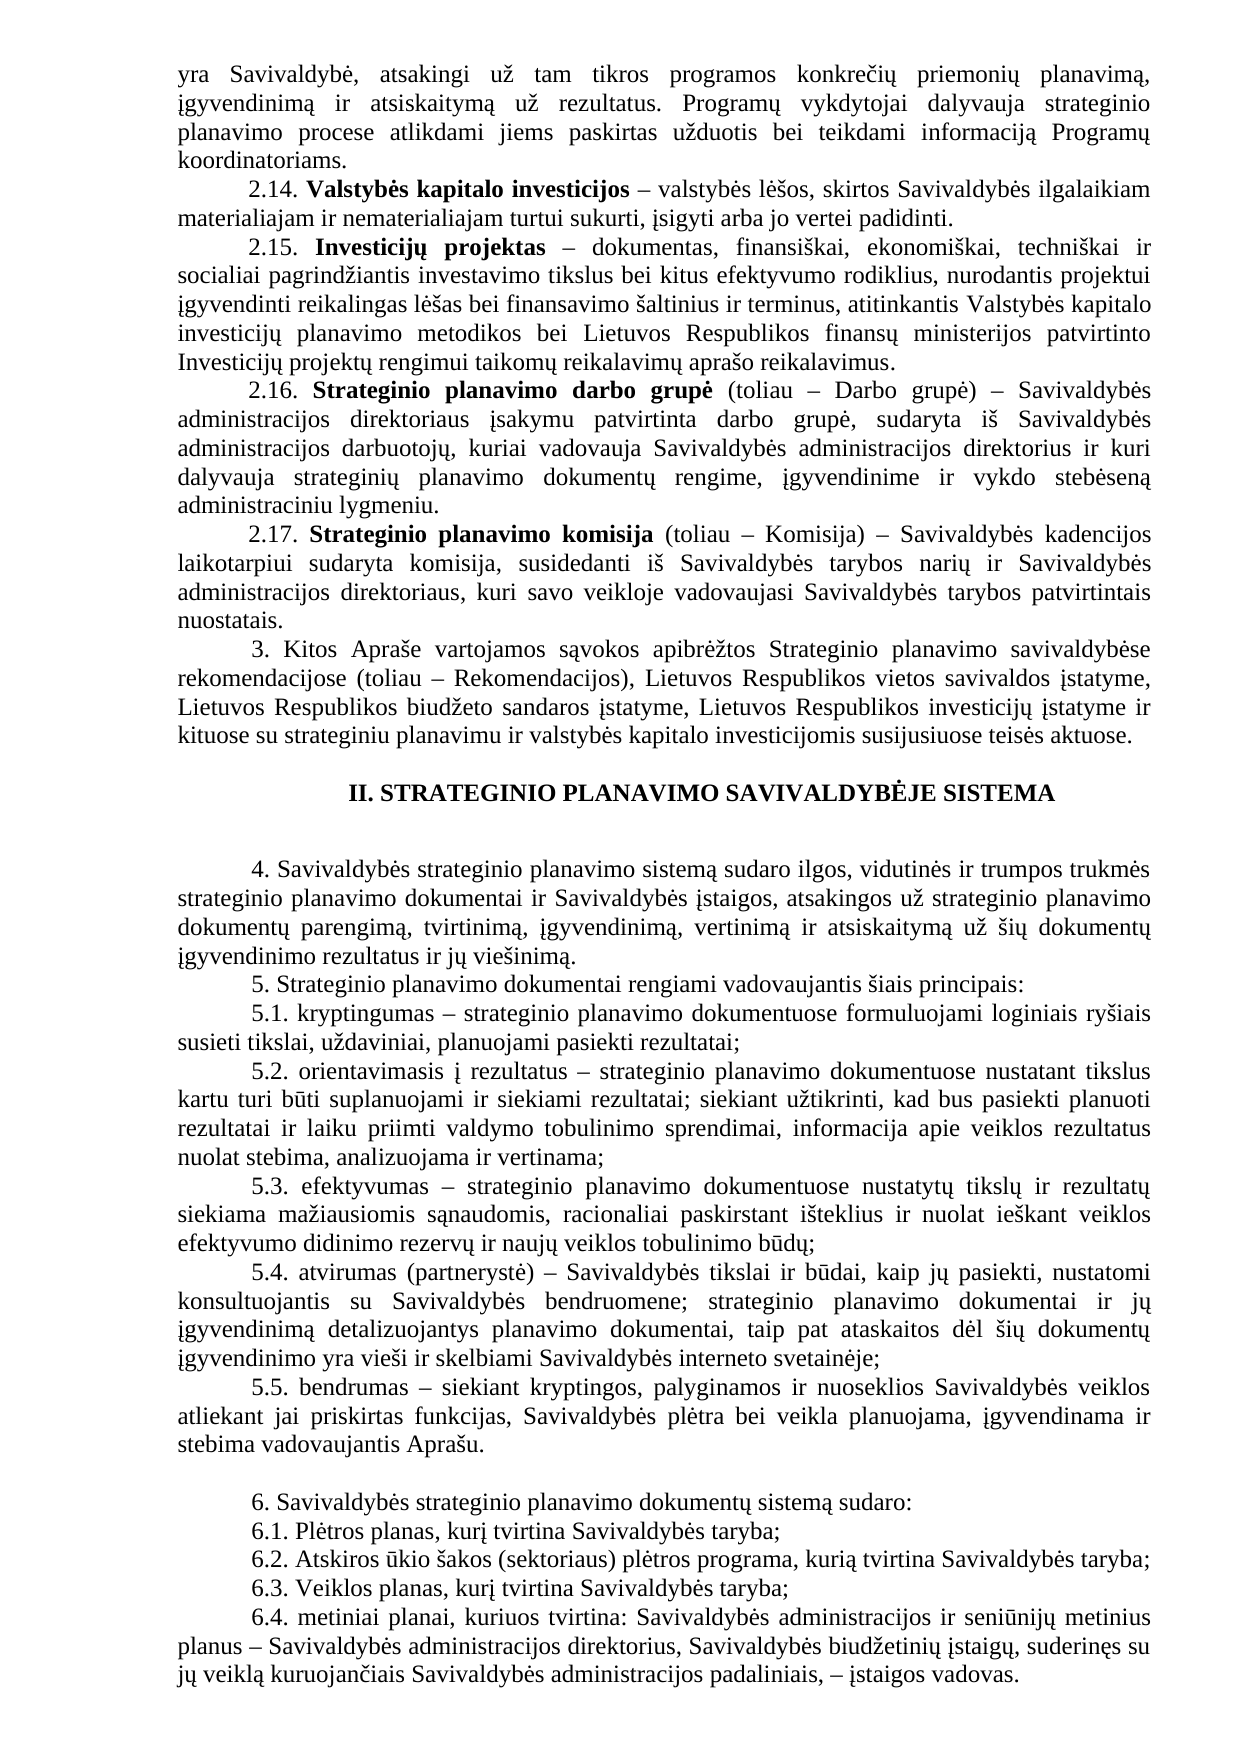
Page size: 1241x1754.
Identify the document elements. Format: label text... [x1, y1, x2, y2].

text 5.3. efektyvumas – strateginio planavimo dokumentuose nustatytų tikslų ir rezultatų siekiama mažiausiomis sąnaudomis, racionaliai paskirstant išteklius ir nuolat ieškant veiklos efektyvumo didinimo rezervų ir naujų veiklos tobulinimo būdų; [177, 1171, 1152, 1257]
text 4. Savivaldybės strateginio planavimo sistemą sudaro ilgos, vidutinės ir trumpos trukmės strateginio planavimo dokumentai ir Savivaldybės įstaigos, atsakingos už strateginio planavimo dokumentų parengimą, tvirtinimą, įgyvendinimą, vertinimą ir atsiskaitymą už šių dokumentų įgyvendinimo rezultatus ir jų viešinimą. [177, 854, 1152, 969]
text 2.16. Strateginio planavimo darbo grupė (toliau – Darbo grupė) – Savivaldybės administracijos direktoriaus įsakymu patvirtinta darbo grupė, sudaryta iš Savivaldybės administracijos darbuotojų, kuriai vadovauja Savivaldybės administracijos direktorius ir kuri dalyvauja strateginių planavimo dokumentų rengime, įgyvendinime ir vykdo stebėseną administraciniu lygmeniu. [177, 375, 1152, 519]
text 5.4. atvirumas (partnerystė) – Savivaldybės tikslai ir būdai, kaip jų pasiekti, nustatomi konsultuojantis su Savivaldybės bendruomene; strateginio planavimo dokumentai ir jų įgyvendinimą detalizuojantys planavimo dokumentai, taip pat ataskaitos dėl šių dokumentų įgyvendinimo yra vieši ir skelbiami Savivaldybės interneto svetainėje; [177, 1257, 1152, 1372]
text 6.3. Veiklos planas, kurį tvirtina Savivaldybės taryba; [177, 1573, 1152, 1602]
text yra Savivaldybė, atsakingi už tam tikros programos konkrečių priemonių planavimą, įgyvendinimą ir atsiskaitymą už rezultatus. Programų vykdytojai dalyvauja strateginio planavimo procese atlikdami jiems paskirtas užduotis bei teikdami informaciją Programų koordinatoriams. [177, 59, 1152, 174]
text 6.2. Atskiros ūkio šakos (sektoriaus) plėtros programa, kurią tvirtina Savivaldybės taryba; [177, 1544, 1152, 1573]
text 6. Savivaldybės strateginio planavimo dokumentų sistemą sudaro: [177, 1487, 1152, 1516]
text 5.2. orientavimasis į rezultatus – strateginio planavimo dokumentuose nustatant tikslus kartu turi būti suplanuojami ir siekiami rezultatai; siekiant užtikrinti, kad bus pasiekti planuoti rezultatai ir laiku priimti valdymo tobulinimo sprendimai, informacija apie veiklos rezultatus nuolat stebima, analizuojama ir vertinama; [177, 1056, 1152, 1171]
text 2.15. Investicijų projektas – dokumentas, finansiškai, ekonomiškai, techniškai ir socialiai pagrindžiantis investavimo tikslus bei kitus efektyvumo rodiklius, nurodantis projektui įgyvendinti reikalingas lėšas bei finansavimo šaltinius ir terminus, atitinkantis Valstybės kapitalo investicijų planavimo metodikos bei Lietuvos Respublikos finansų ministerijos patvirtinto Investicijų projektų rengimui taikomų reikalavimų aprašo reikalavimus. [177, 232, 1152, 375]
text 2.17. Strateginio planavimo komisija (toliau – Komisija) – Savivaldybės kadencijos laikotarpiui sudaryta komisija, susidedanti iš Savivaldybės tarybos narių ir Savivaldybės administracijos direktoriaus, kuri savo veikloje vadovaujasi Savivaldybės tarybos patvirtintais nuostatais. [177, 519, 1152, 634]
text 6.4. metiniai planai, kuriuos tvirtina: Savivaldybės administracijos ir seniūnijų metinius planus – Savivaldybės administracijos direktorius, Savivaldybės biudžetinių įstaigų, suderinęs su jų veiklą kuruojančiais Savivaldybės administracijos padaliniais, – įstaigos vadovas. [177, 1602, 1152, 1688]
text 6.1. Plėtros planas, kurį tvirtina Savivaldybės taryba; [177, 1516, 1152, 1544]
text II. STRATEGINIO PLANAVIMO SAVIVALDYBĖJE SISTEMA [177, 778, 1152, 807]
text 3. Kitos Apraše vartojamos sąvokos apibrėžtos Strateginio planavimo savivaldybėse rekomendacijose (toliau – Rekomendacijos), Lietuvos Respublikos vietos savivaldos įstatyme, Lietuvos Respublikos biudžeto sandaros įstatyme, Lietuvos Respublikos investicijų įstatyme ir kituose su strateginiu planavimu ir valstybės kapitalo investicijomis susijusiuose teisės aktuose. [177, 634, 1152, 749]
text 2.14. Valstybės kapitalo investicijos – valstybės lėšos, skirtos Savivaldybės ilgalaikiam materialiajam ir nematerialiajam turtui sukurti, įsigyti arba jo vertei padidinti. [177, 174, 1152, 232]
text 5.1. kryptingumas – strateginio planavimo dokumentuose formuluojami loginiais ryšiais susieti tikslai, uždaviniai, planuojami pasiekti rezultatai; [177, 998, 1152, 1056]
text 5.5. bendrumas – siekiant kryptingos, palyginamos ir nuoseklios Savivaldybės veiklos atliekant jai priskirtas funkcijas, Savivaldybės plėtra bei veikla planuojama, įgyvendinama ir stebima vadovaujantis Aprašu. [177, 1372, 1152, 1458]
text 5. Strateginio planavimo dokumentai rengiami vadovaujantis šiais principais: [177, 969, 1152, 998]
